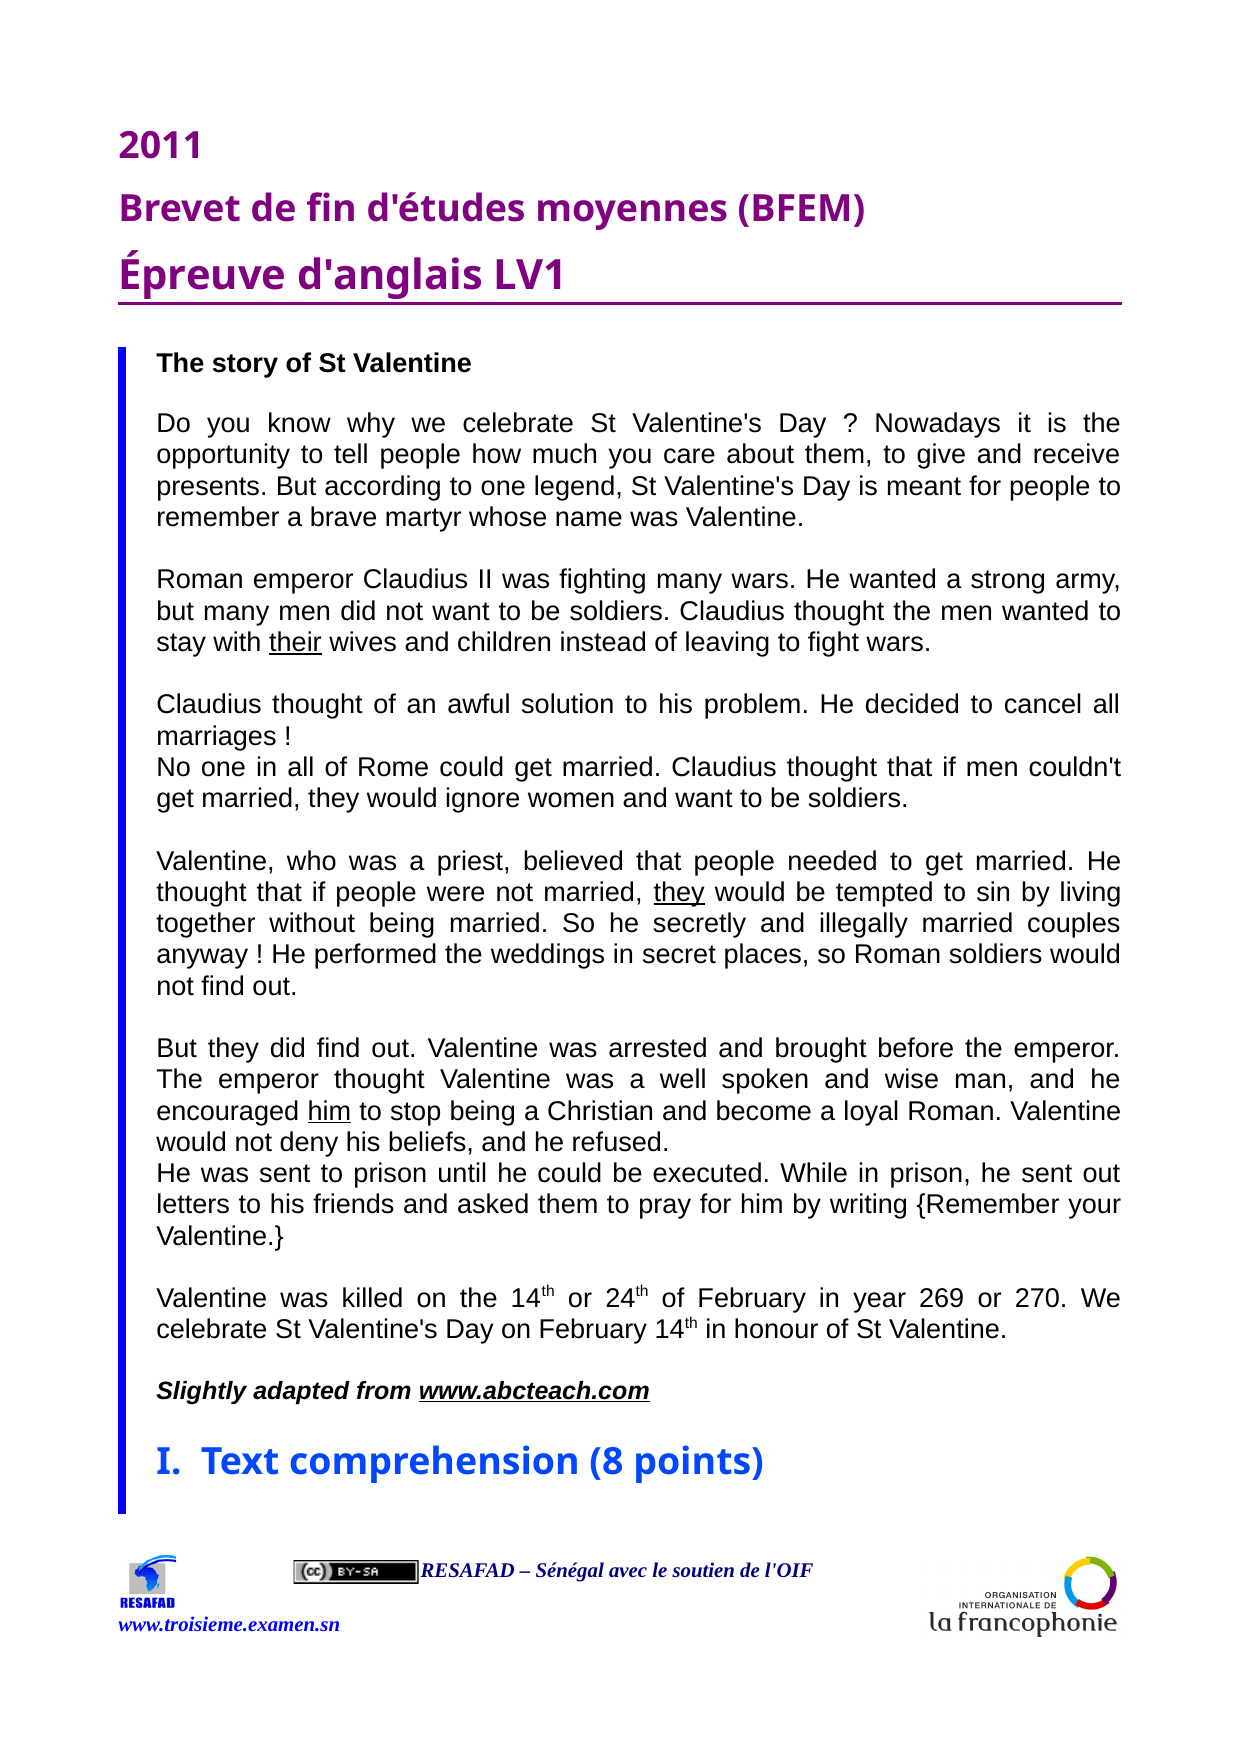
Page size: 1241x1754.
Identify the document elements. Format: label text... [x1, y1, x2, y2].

text He was sent to prison until he could be executed. While in prison, he sent out letters to his friends and asked them to pray for him by writing {Remember your Valentine.} [126, 1157, 1122, 1251]
subtitle I. Text comprehension (8 points) [126, 1434, 1122, 1485]
text Valentine was killed on the 14th or 24th of February in year 269 or 270. We celebrate St Valentine's Day on February 14th in honour of St Valentine. [126, 1282, 1122, 1345]
text Slightly adapted from www.abcteach.com [126, 1376, 1122, 1405]
picture [293, 1560, 419, 1584]
text Valentine, who was a priest, believed that people needed to get married. He thought that if people were not married, they would be tempted to sin by living together without being married. So he secretly and illegally married couples anyway ! He performed the weddings in secret places, so Roman soldiers would not find out. [126, 845, 1122, 1001]
text Épreuve d'anglais LV1 [118, 245, 1122, 302]
picture [922, 1555, 1124, 1644]
text Claudius thought of an awful solution to his problem. He decided to cancel all marriages ! [126, 688, 1122, 751]
text But they did find out. Valentine was arrested and brought before the emperor. The emperor thought Valentine was a well spoken and wise man, and he encouraged him to stop being a Christian and become a loyal Roman. Valentine would not deny his beliefs, and he refused. [126, 1032, 1122, 1157]
text Roman emperor Claudius II was fighting many wars. He wanted a strong army, but many men did not want to be soldiers. Claudius thought the men wanted to stay with their wives and children instead of leaving to fight wars. [126, 563, 1122, 657]
text Do you know why we celebrate St Valentine's Day ? Nowadays it is the opportunity to tell people how much you care about them, to give and receive presents. But according to one legend, St Valentine's Day is meant for people to remember a brave martyr whose name was Valentine. [126, 407, 1122, 532]
text No one in all of Rome could get married. Claudius thought that if men couldn't get married, they would ignore women and want to be soldiers. [126, 751, 1122, 813]
text Brevet de fin d'études moyennes (BFEM) [118, 182, 1122, 233]
text The story of St Valentine [126, 347, 1122, 378]
picture [120, 1555, 177, 1608]
text 2011 [118, 118, 1122, 169]
